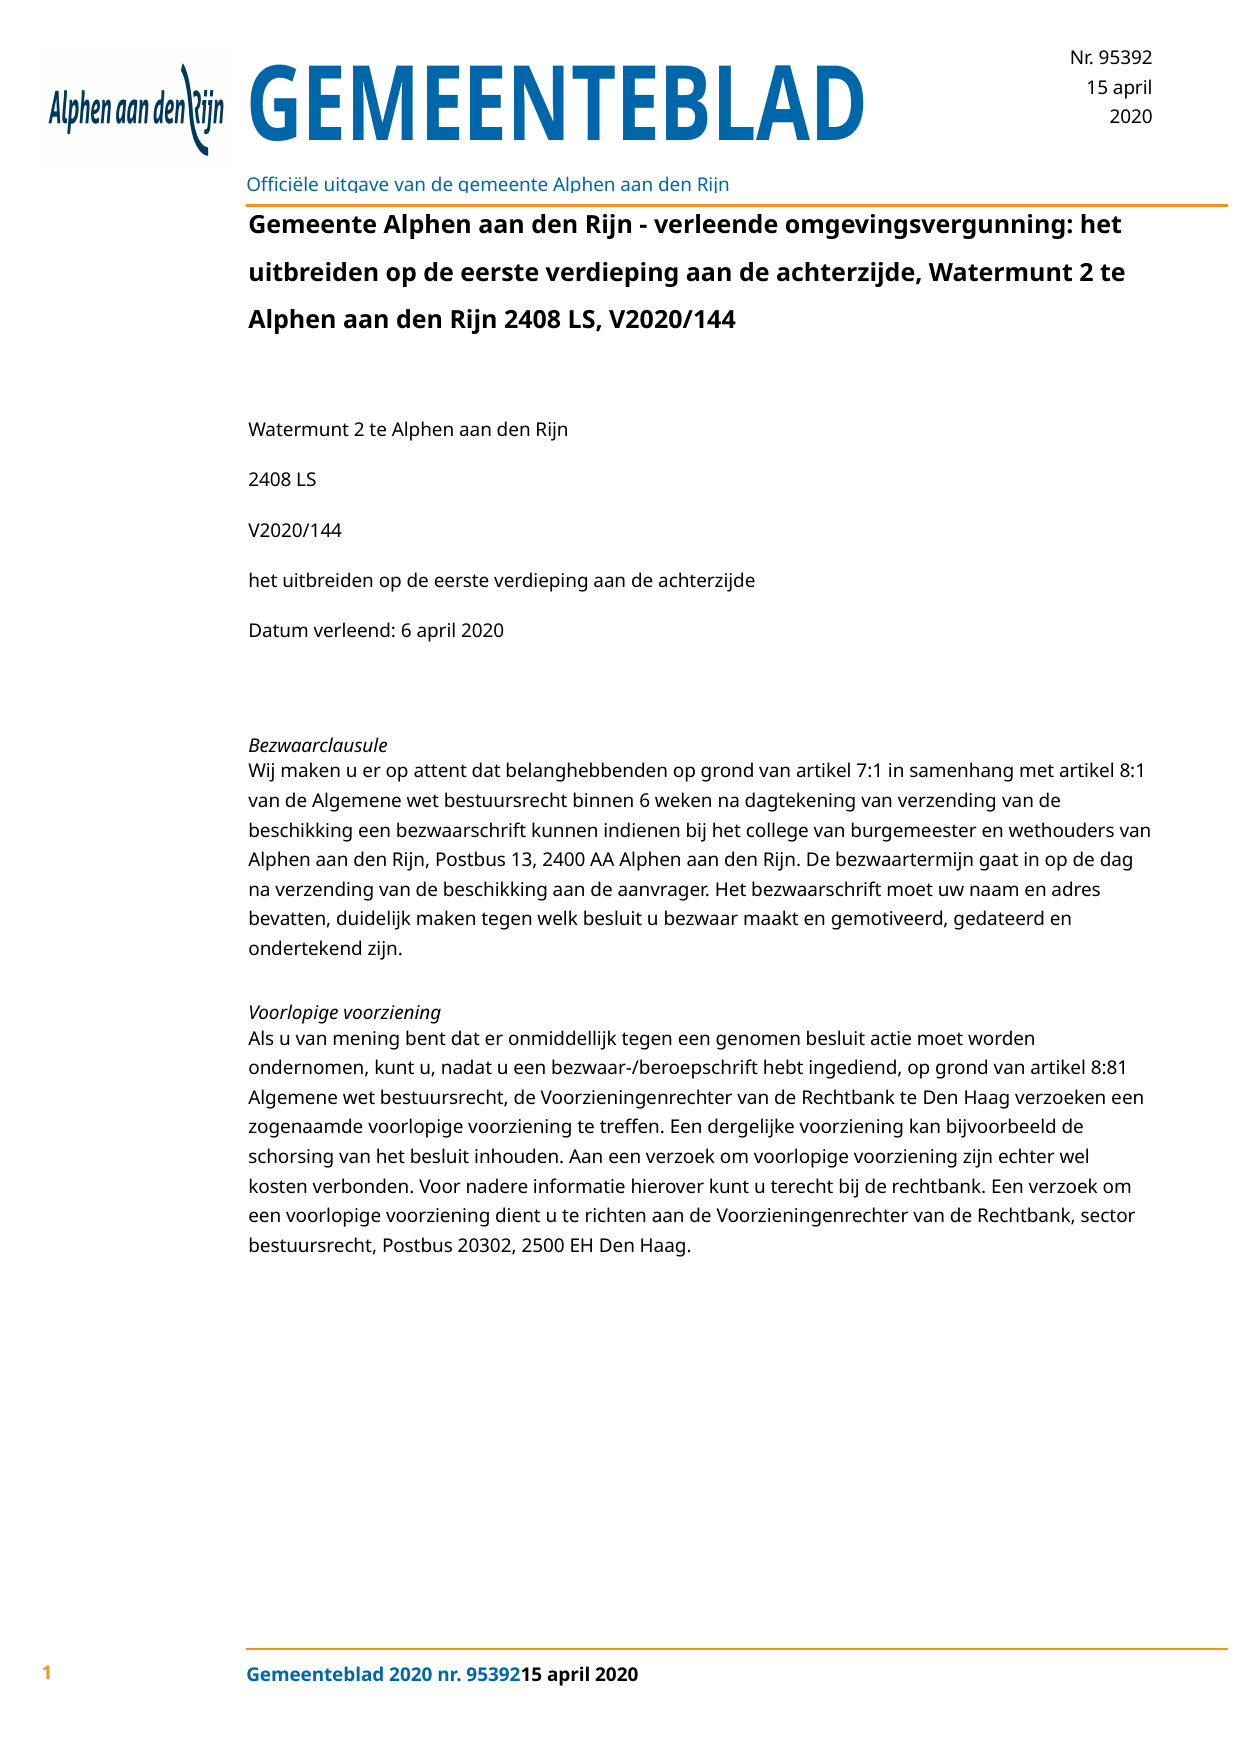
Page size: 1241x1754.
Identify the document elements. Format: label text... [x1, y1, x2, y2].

text Datum verleend: 6 april 2020 [248, 618, 1152, 643]
text Als u van mening bent dat er onmiddellijk tegen een genomen besluit actie moet worden ondernomen, kunt u, nadat u een bezwaar-/beroepschrift hebt ingediend, op grond van artikel 8:81 Algemene wet bestuursrecht, de Voorzieningenrechter van de Rechtbank te Den Haag verzoeken een zogenaamde voorlopige voorziening te treffen. Een dergelijke voorziening kan bijvoorbeeld de schorsing van het besluit inhouden. Aan een verzoek om voorlopige voorziening zijn echter wel kosten verbonden. Voor nadere informatie hierover kunt u terecht bij de rechtbank. Een verzoek om een voorlopige voorziening dient u te richten aan de Voorzieningenrechter van de Rechtbank, sector bestuursrecht, Postbus 20302, 2500 EH Den Haag. [248, 1025, 1152, 1258]
text 2408 LS [248, 466, 1152, 492]
text Gemeente Alphen aan den Rijn - verleende omgevingsvergunning: het uitbreiden op de eerste verdieping aan de achterzijde, Watermunt 2 te Alphen aan den Rijn 2408 LS, V2020/144 [248, 207, 1152, 336]
text Bezwaarclausule [248, 732, 1152, 758]
text het uitbreiden op de eerste verdieping aan de achterzijde [248, 567, 1152, 593]
picture [41, 47, 231, 172]
text Voorlopige voorziening [248, 999, 1152, 1025]
text Wij maken u er op attent dat belanghebbenden op grond van artikel 7:1 in samenhang met artikel 8:1 van de Algemene wet bestuursrecht binnen 6 weken na dagtekening van verzending van de beschikking een bezwaarschrift kunnen indienen bij het college van burgemeester en wethouders van Alphen aan den Rijn, Postbus 13, 2400 AA Alphen aan den Rijn. De bezwaartermijn gaat in op de dag na verzending van de beschikking aan de aanvrager. Het bezwaarschrift moet uw naam en adres bevatten, duidelijk maken tegen welk besluit u bezwaar maakt en gemotiveerd, gedateerd en ondertekend zijn. [248, 758, 1152, 961]
text V2020/144 [248, 517, 1152, 542]
text Watermunt 2 te Alphen aan den Rijn [248, 416, 1152, 442]
